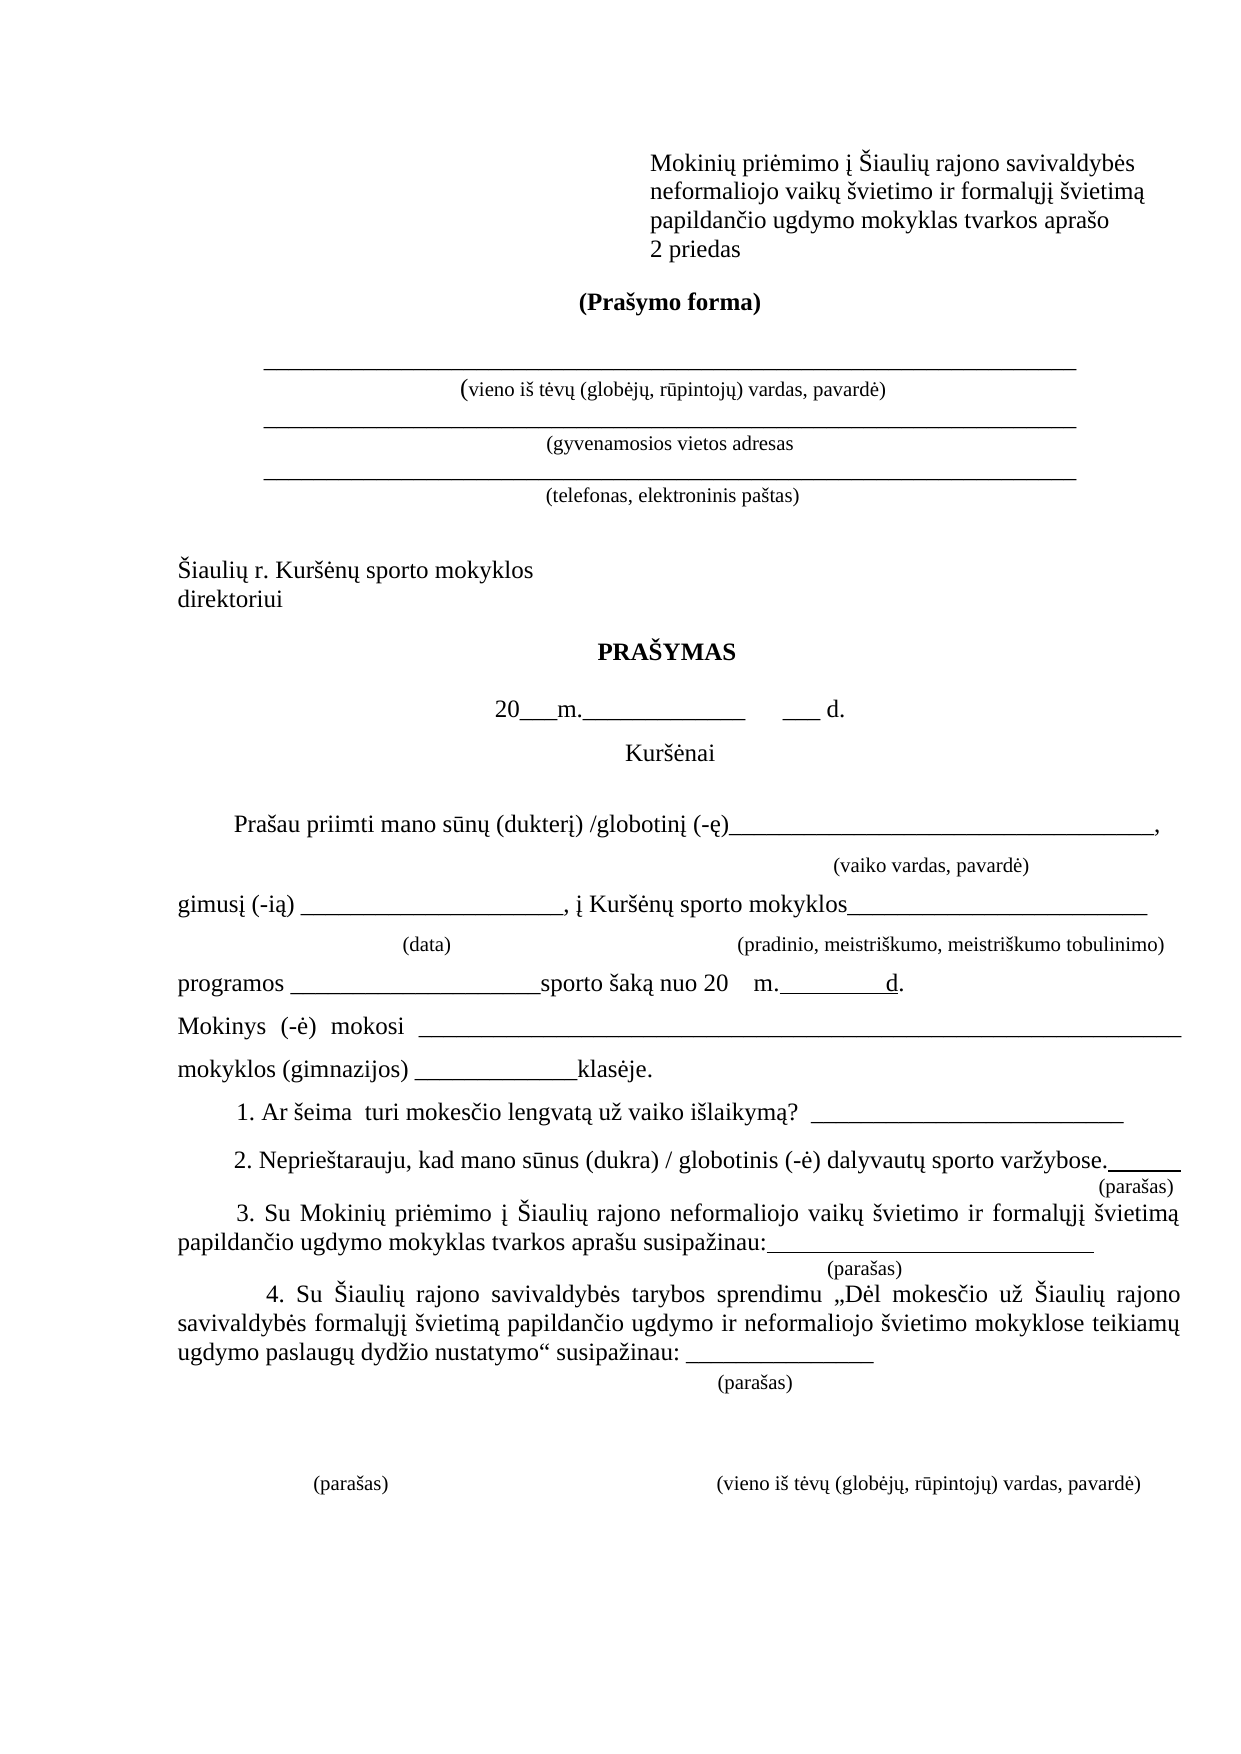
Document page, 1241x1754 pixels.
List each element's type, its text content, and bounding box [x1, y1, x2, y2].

text Šiaulių r. Kuršėnų sporto mokyklos [177, 555, 1181, 584]
text 2 priedas [177, 234, 1181, 263]
text (telefonas, elektroninis paštas) [158, 483, 1181, 507]
text (gyvenamosios vietos adresas [158, 430, 1181, 454]
text (parašas) [177, 1255, 1181, 1279]
text (Prašymo forma) [158, 287, 1181, 315]
text Mokinių priėmimo į Šiaulių rajono savivaldybės [177, 148, 1181, 176]
text papildančio ugdymo mokyklas tvarkos aprašo [650, 205, 1181, 234]
text Prašau priimti mano sūnų (dukterį) /globotinį (-ę)__________________________________, [177, 809, 1181, 838]
text direktoriui [177, 584, 1181, 613]
text 20___m._____________ ___ d. [158, 694, 1181, 723]
text 3. Su Mokinių priėmimo į Šiaulių rajono neformaliojo vaikų švietimo ir formalųjį švietimą papildančio ugdymo mokyklas tvarkos aprašu susipažinau: [177, 1198, 1181, 1255]
text gimusį (-ią) _____________________, į Kuršėnų sporto mokyklos________________________ [177, 889, 1181, 917]
text Kuršėnai [158, 738, 1181, 766]
text (vaiko vardas, pavardė) [158, 853, 1181, 877]
text 4. Su Šiaulių rajono savivaldybės tarybos sprendimu „Dėl mokesčio už Šiaulių rajono savivaldybės formalųjį švietimą papildančio ugdymo ir neformaliojo švietimo mokyklose teikiamų ugdymo paslaugų dydžio nustatymo“ susipažinau: _______________ (parašas) [177, 1279, 1181, 1394]
text (parašas) (vieno iš tėvų (globėjų, rūpintojų) vardas, pavardė) [158, 1471, 1181, 1495]
text _________________________________________________________________ [158, 454, 1181, 483]
text (data) (pradinio, meistriškumo, meistriškumo tobulinimo) [327, 932, 1181, 956]
text neformaliojo vaikų švietimo ir formalųjį švietimą [650, 176, 1181, 205]
text Mokinys (-ė) mokosi _____________________________________________________________ mokyklos (gimnazijos) _____________klasėje. [177, 1011, 1181, 1083]
text _________________________________________________________________ [158, 402, 1181, 430]
text PRAŠYMAS [158, 637, 1181, 666]
text 2. Neprieštarauju, kad mano sūnus (dukra) / globotinis (-ė) dalyvautų sporto varžybose. [177, 1145, 1181, 1174]
text 1. Ar šeima turi mokesčio lengvatą už vaiko išlaikymą? _________________________ [177, 1097, 1181, 1126]
text programos ____________________sporto šaką nuo 20 m. d. [177, 968, 1181, 997]
text (parašas) [852, 1174, 1181, 1198]
text (vieno iš tėvų (globėjų, rūpintojų) vardas, pavardė) [158, 373, 1181, 402]
text _________________________________________________________________ [158, 344, 1181, 373]
